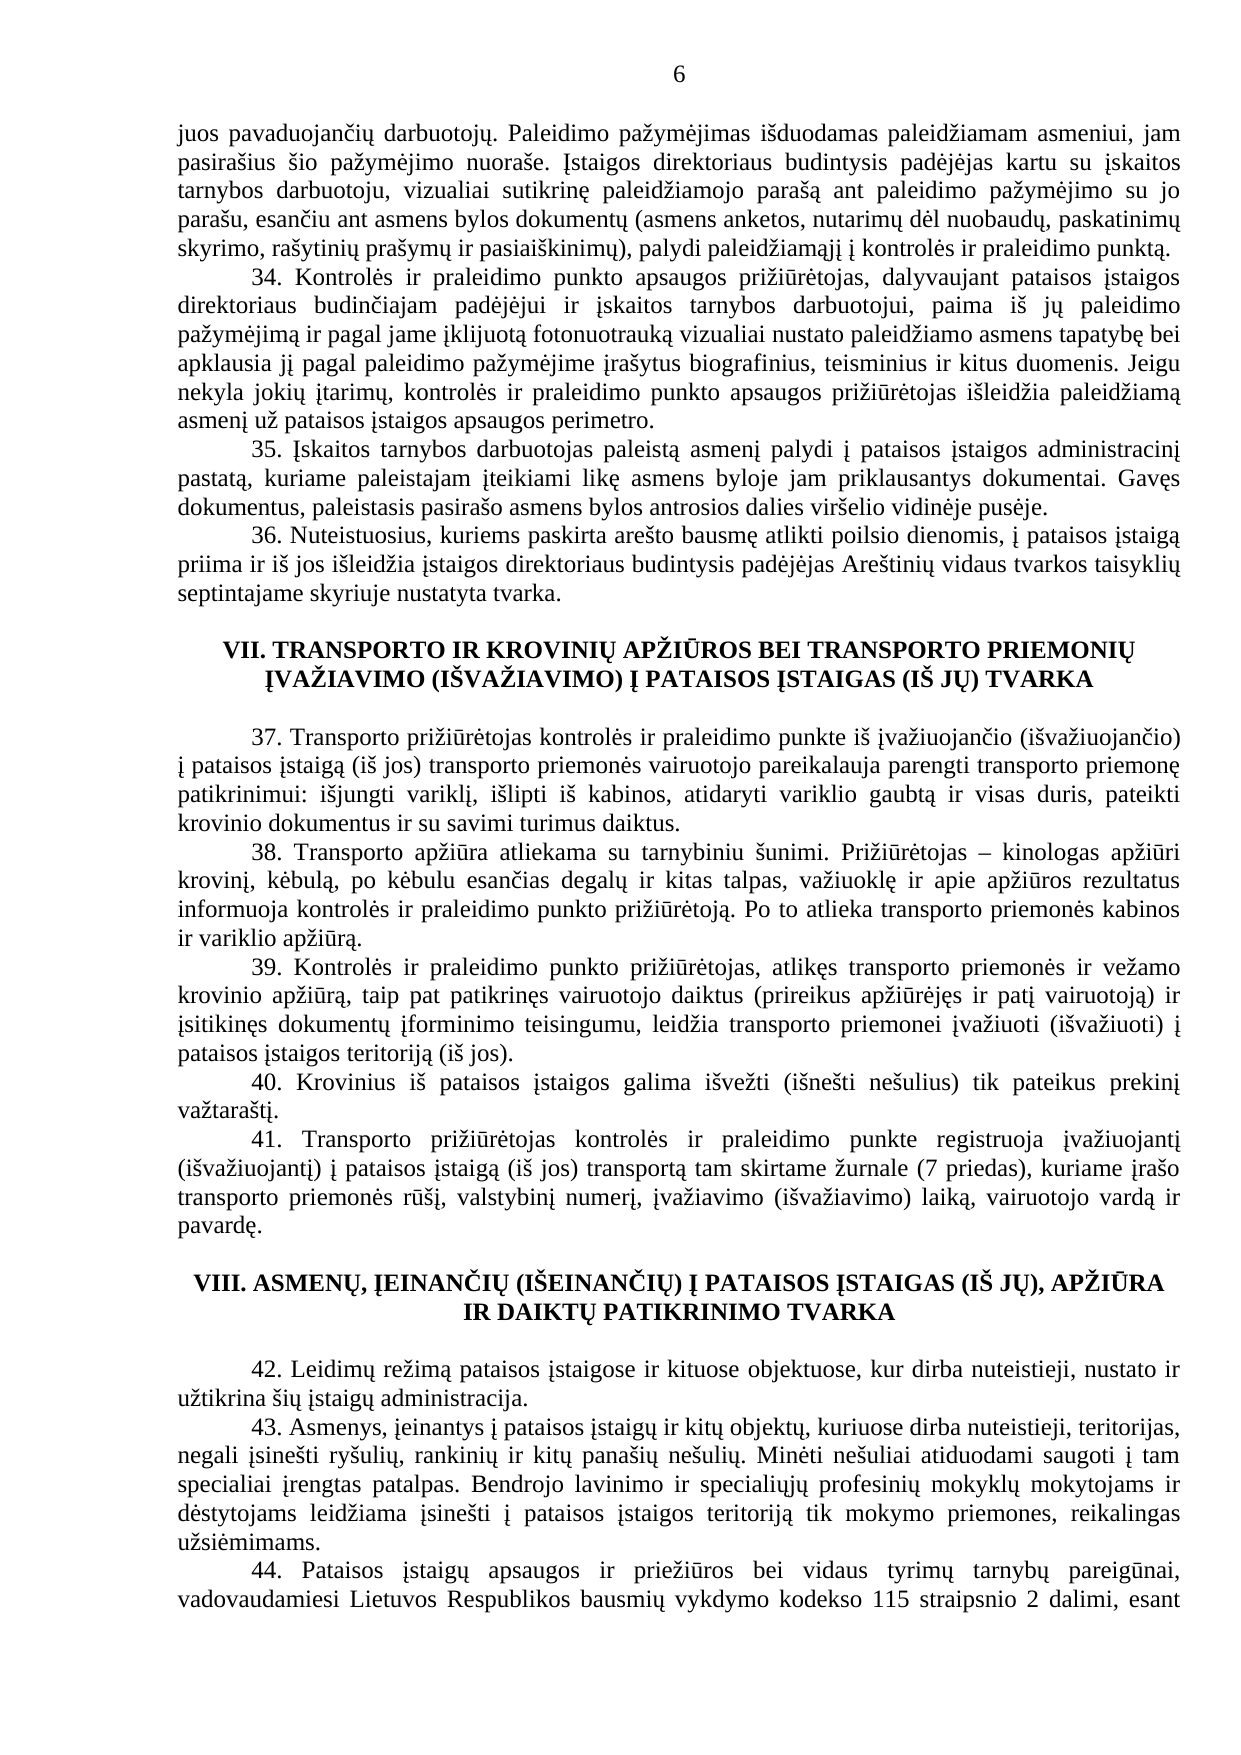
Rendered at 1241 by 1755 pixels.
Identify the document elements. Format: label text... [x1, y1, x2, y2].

text VIII. Asmenų, įeinančių (išeinančių) į pataisos įstaigas (Iš Jų), apžiūra ir daiktų patikrinimo tvarka [177, 1268, 1181, 1326]
text 34. Kontrolės ir praleidimo punkto apsaugos prižiūrėtojas, dalyvaujant pataisos įstaigos direktoriaus budinčiajam padėjėjui ir įskaitos tarnybos darbuotojui, paima iš jų paleidimo pažymėjimą ir pagal jame įklijuotą fotonuotrauką vizualiai nustato paleidžiamo asmens tapatybę bei apklausia jį pagal paleidimo pažymėjime įrašytus biografinius, teisminius ir kitus duomenis. Jeigu nekyla jokių įtarimų, kontrolės ir praleidimo punkto apsaugos prižiūrėtojas išleidžia paleidžiamą asmenį už pataisos įstaigos apsaugos perimetro. [177, 262, 1181, 434]
text 35. Įskaitos tarnybos darbuotojas paleistą asmenį palydi į pataisos įstaigos administracinį pastatą, kuriame paleistajam įteikiami likę asmens byloje jam priklausantys dokumentai. Gavęs dokumentus, paleistasis pasirašo asmens bylos antrosios dalies viršelio vidinėje pusėje. [177, 434, 1181, 521]
text 42. Leidimų režimą pataisos įstaigose ir kituose objektuose, kur dirba nuteistieji, nustato ir užtikrina šių įstaigų administracija. [177, 1354, 1181, 1412]
text 40. Krovinius iš pataisos įstaigos galima išvežti (išnešti nešulius) tik pateikus prekinį važtaraštį. [177, 1067, 1181, 1124]
text 36. Nuteistuosius, kuriems paskirta arešto bausmę atlikti poilsio dienomis, į pataisos įstaigą priima ir iš jos išleidžia įstaigos direktoriaus budintysis padėjėjas Areštinių vidaus tvarkos taisyklių septintajame skyriuje nustatyta tvarka. [177, 521, 1181, 607]
text 44. Pataisos įstaigų apsaugos ir priežiūros bei vidaus tyrimų tarnybų pareigūnai, vadovaudamiesi Lietuvos Respublikos bausmių vykdymo kodekso 115 straipsnio 2 dalimi, esant [177, 1556, 1181, 1613]
text 39. Kontrolės ir praleidimo punkto prižiūrėtojas, atlikęs transporto priemonės ir vežamo krovinio apžiūrą, taip pat patikrinęs vairuotojo daiktus (prireikus apžiūrėjęs ir patį vairuotoją) ir įsitikinęs dokumentų įforminimo teisingumu, leidžia transporto priemonei įvažiuoti (išvažiuoti) į pataisos įstaigos teritoriją (iš jos). [177, 952, 1181, 1067]
text 37. Transporto prižiūrėtojas kontrolės ir praleidimo punkte iš įvažiuojančio (išvažiuojančio) į pataisos įstaigą (iš jos) transporto priemonės vairuotojo pareikalauja parengti transporto priemonę patikrinimui: išjungti variklį, išlipti iš kabinos, atidaryti variklio gaubtą ir visas duris, pateikti krovinio dokumentus ir su savimi turimus daiktus. [177, 722, 1181, 837]
text 43. Asmenys, įeinantys į pataisos įstaigų ir kitų objektų, kuriuose dirba nuteistieji, teritorijas, negali įsinešti ryšulių, rankinių ir kitų panašių nešulių. Minėti nešuliai atiduodami saugoti į tam specialiai įrengtas patalpas. Bendrojo lavinimo ir specialiųjų profesinių mokyklų mokytojams ir dėstytojams leidžiama įsinešti į pataisos įstaigos teritoriją tik mokymo priemones, reikalingas užsiėmimams. [177, 1412, 1181, 1556]
text juos pavaduojančių darbuotojų. Paleidimo pažymėjimas išduodamas paleidžiamam asmeniui, jam pasirašius šio pažymėjimo nuoraše. Įstaigos direktoriaus budintysis padėjėjas kartu su įskaitos tarnybos darbuotoju, vizualiai sutikrinę paleidžiamojo parašą ant paleidimo pažymėjimo su jo parašu, esančiu ant asmens bylos dokumentų (asmens anketos, nutarimų dėl nuobaudų, paskatinimų skyrimo, rašytinių prašymų ir pasiaiškinimų), palydi paleidžiamąjį į kontrolės ir praleidimo punktą. [177, 118, 1181, 262]
text 38. Transporto apžiūra atliekama su tarnybiniu šunimi. Prižiūrėtojas – kinologas apžiūri krovinį, kėbulą, po kėbulu esančias degalų ir kitas talpas, važiuoklę ir apie apžiūros rezultatus informuoja kontrolės ir praleidimo punkto prižiūrėtoją. Po to atlieka transporto priemonės kabinos ir variklio apžiūrą. [177, 837, 1181, 952]
text 41. Transporto prižiūrėtojas kontrolės ir praleidimo punkte registruoja įvažiuojantį (išvažiuojantį) į pataisos įstaigą (iš jos) transportą tam skirtame žurnale (7 priedas), kuriame įrašo transporto priemonės rūšį, valstybinį numerį, įvažiavimo (išvažiavimo) laiką, vairuotojo vardą ir pavardę. [177, 1124, 1181, 1239]
text VII. Transporto ir krovinių apžiūros bei transporto priemonių įvažiavimo (išvažiavimo) į pataisos įstaigas (Iš Jų) tvarka [177, 636, 1181, 693]
